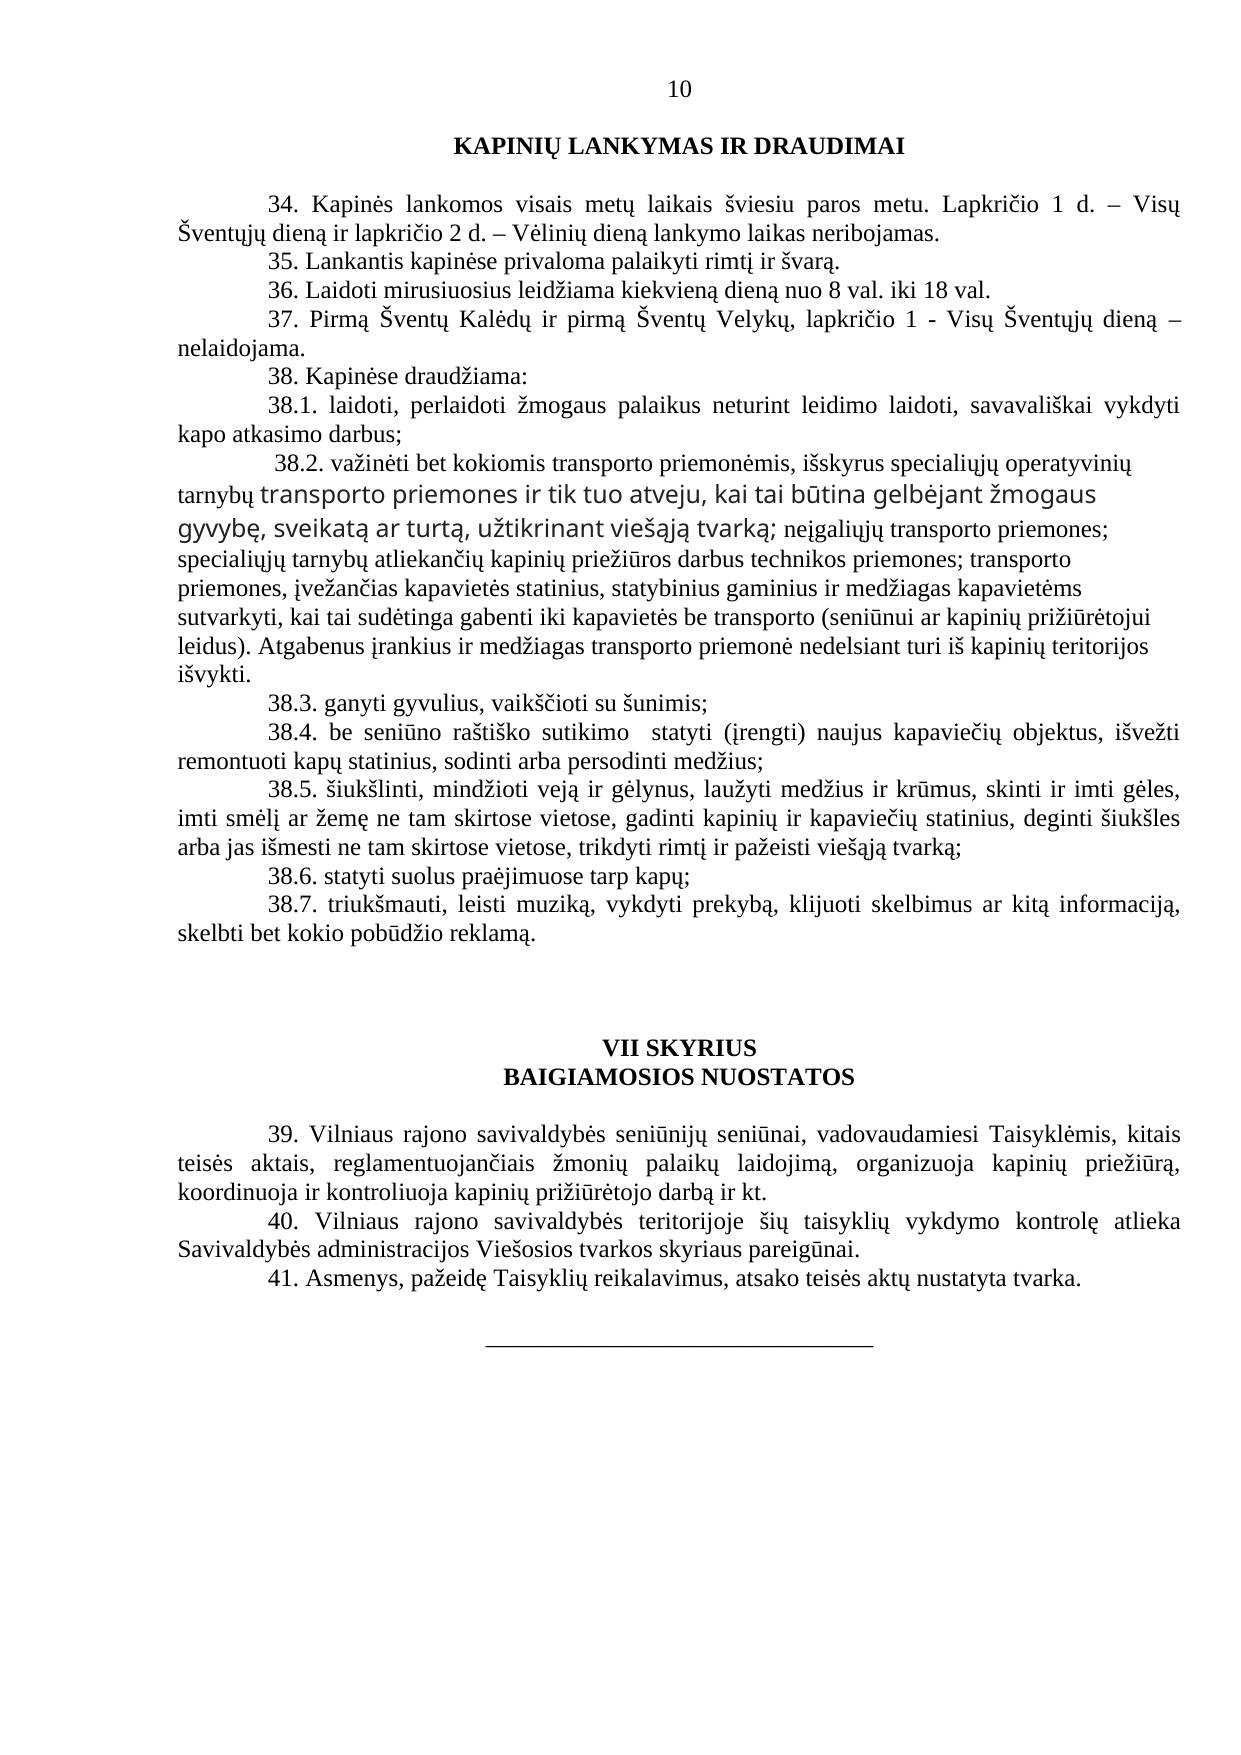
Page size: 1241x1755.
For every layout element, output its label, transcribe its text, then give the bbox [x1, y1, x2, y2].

text 36. Laidoti mirusiuosius leidžiama kiekvieną dieną nuo 8 val. iki 18 val. [177, 275, 1181, 304]
text 40. Vilniaus rajono savivaldybės teritorijoje šių taisyklių vykdymo kontrolę atlieka Savivaldybės administracijos Viešosios tvarkos skyriaus pareigūnai. [177, 1206, 1181, 1263]
text 38.5. šiukšlinti, mindžioti veją ir gėlynus, laužyti medžius ir krūmus, skinti ir imti gėles, imti smėlį ar žemę ne tam skirtose vietose, gadinti kapinių ir kapaviečių statinius, deginti šiukšles arba jas išmesti ne tam skirtose vietose, trikdyti rimtį ir pažeisti viešąją tvarką; [177, 774, 1181, 861]
text BAIGIAMOSIOS NUOSTATOS [177, 1062, 1181, 1091]
text 38.1. laidoti, perlaidoti žmogaus palaikus neturint leidimo laidoti, savavališkai vykdyti kapo atkasimo darbus; [177, 390, 1181, 448]
text 37. Pirmą Šventų Kalėdų ir pirmą Šventų Velykų, lapkričio 1 - Visų Šventųjų dieną –nelaidojama. [177, 304, 1181, 361]
text 38.2. važinėti bet kokiomis transporto priemonėmis, išskyrus specialiųjų operatyvinių tarnybų transporto priemones ir tik tuo atveju, kai tai būtina gelbėjant žmogaus gyvybę, sveikatą ar turtą, užtikrinant viešąją tvarką; neįgaliųjų transporto priemones; specialiųjų tarnybų atliekančių kapinių priežiūros darbus technikos priemones; transporto priemones, įvežančias kapavietės statinius, statybinius gaminius ir medžiagas kapavietėms sutvarkyti, kai tai sudėtinga gabenti iki kapavietės be transporto (seniūnui ar kapinių prižiūrėtojui leidus). Atgabenus įrankius ir medžiagas transporto priemonė nedelsiant turi iš kapinių teritorijos išvykti. [177, 448, 1181, 688]
text _______________________________ [177, 1321, 1181, 1349]
text 34. Kapinės lankomos visais metų laikais šviesiu paros metu. Lapkričio 1 d. – Visų Šventųjų dieną ir lapkričio 2 d. – Vėlinių dieną lankymo laikas neribojamas. [177, 189, 1181, 246]
text 38.3. ganyti gyvulius, vaikščioti su šunimis; [177, 688, 1181, 717]
text 38. Kapinėse draudžiama: [177, 361, 1181, 390]
text 39. Vilniaus rajono savivaldybės seniūnijų seniūnai, vadovaudamiesi Taisyklėmis, kitais teisės aktais, reglamentuojančiais žmonių palaikų laidojimą, organizuoja kapinių priežiūrą, koordinuoja ir kontroliuoja kapinių prižiūrėtojo darbą ir kt. [177, 1119, 1181, 1206]
text 35. Lankantis kapinėse privaloma palaikyti rimtį ir švarą. [177, 246, 1181, 275]
text 38.7. triukšmauti, leisti muziką, vykdyti prekybą, klijuoti skelbimus ar kitą informaciją, skelbti bet kokio pobūdžio reklamą. [177, 889, 1181, 947]
text 38.4. be seniūno raštiško sutikimo statyti (įrengti) naujus kapaviečių objektus, išvežti remontuoti kapų statinius, sodinti arba persodinti medžius; [177, 717, 1181, 774]
text 38.6. statyti suolus praėjimuose tarp kapų; [177, 861, 1181, 889]
text VII SKYRIUS [177, 1033, 1181, 1062]
text KAPINIŲ LANKYMAS IR DRAUDIMAI [177, 131, 1181, 160]
text 41. Asmenys, pažeidę Taisyklių reikalavimus, atsako teisės aktų nustatyta tvarka. [177, 1263, 1181, 1292]
